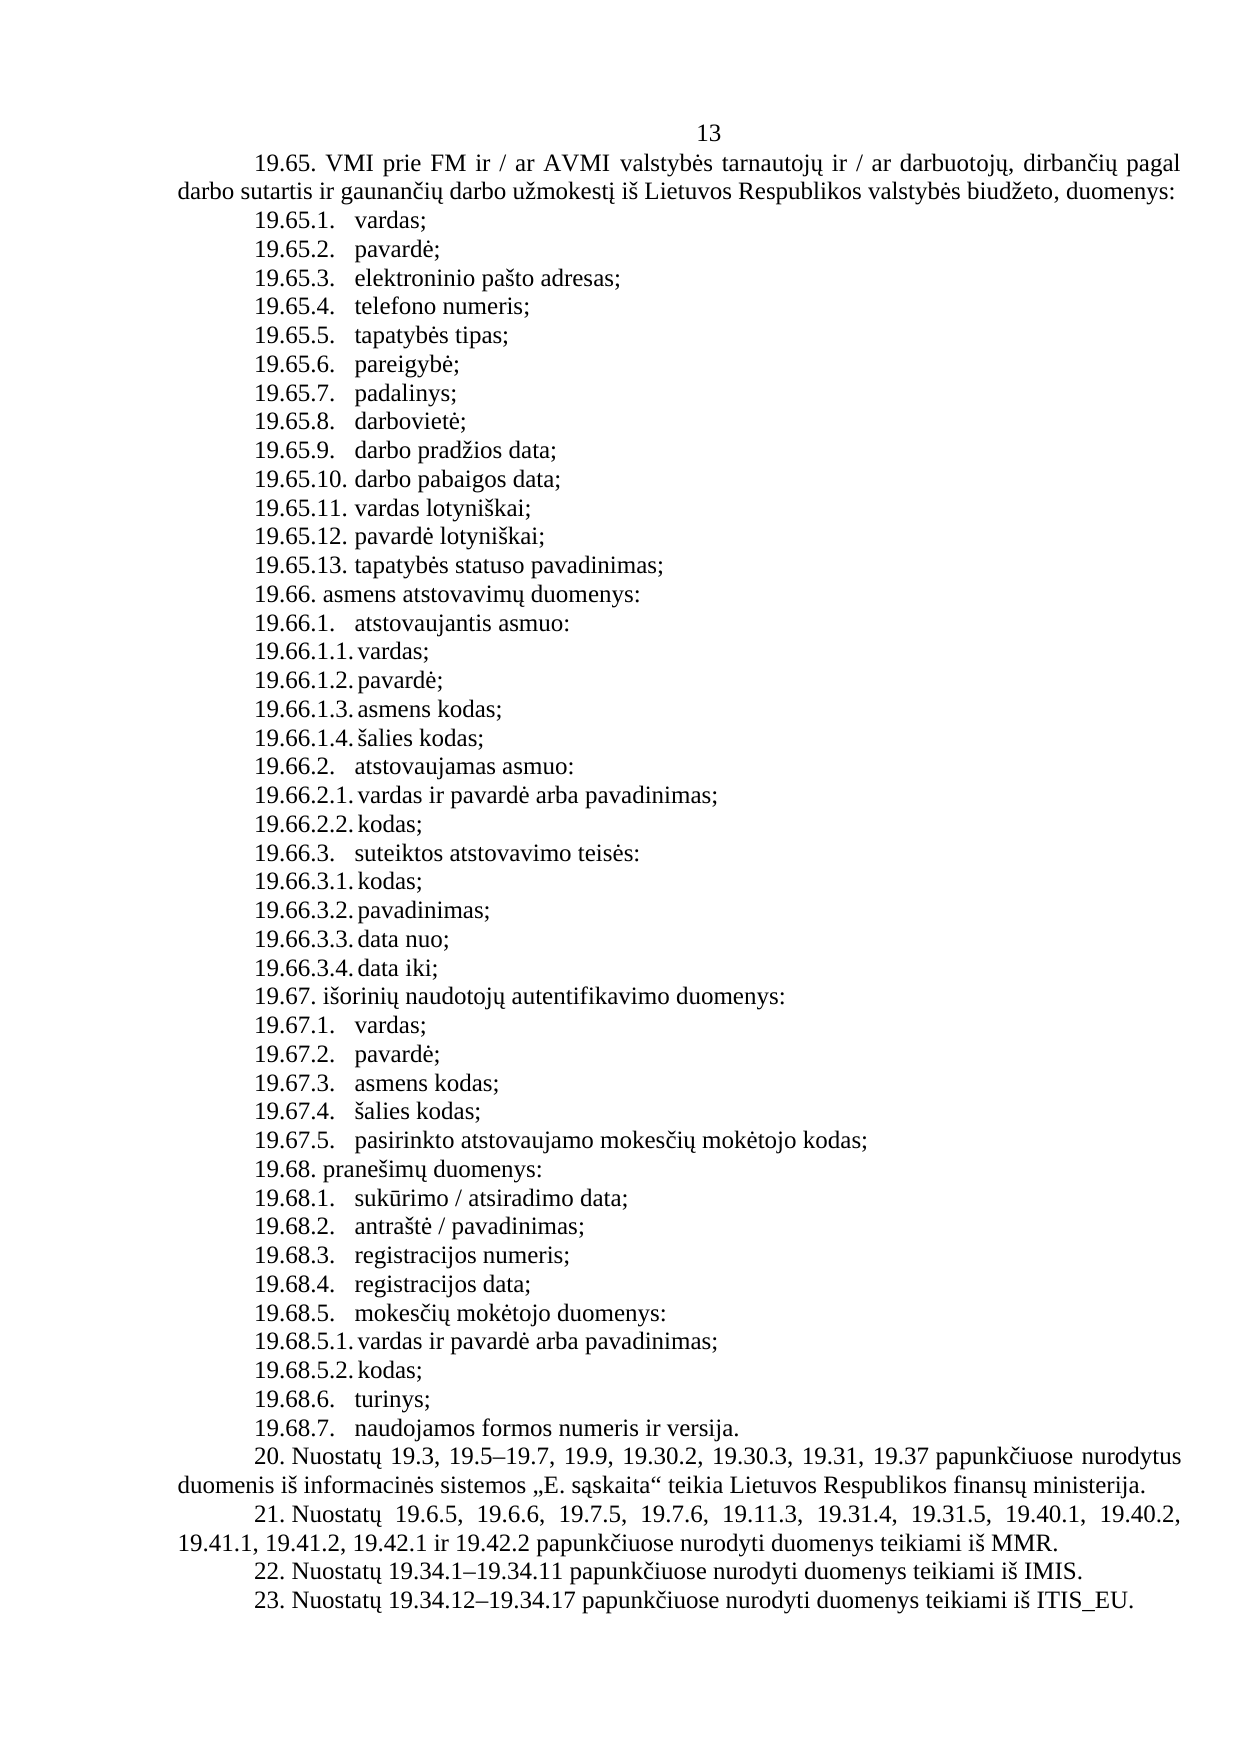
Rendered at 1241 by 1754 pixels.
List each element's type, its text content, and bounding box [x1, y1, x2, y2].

text 19.65.11. vardas lotyniškai; [177, 493, 1181, 521]
text 19.66.2.1. vardas ir pavardė arba pavadinimas; [254, 780, 1181, 809]
text 19.67.4. šalies kodas; [177, 1096, 1181, 1125]
text 19.67. išorinių naudotojų autentifikavimo duomenys: [177, 981, 1181, 1010]
text 19.66. asmens atstovavimų duomenys: [177, 579, 1181, 608]
text 19.68.5.2. kodas; [254, 1355, 1181, 1384]
text 19.65.4. telefono numeris; [177, 291, 1181, 320]
text 19.66.2. atstovaujamas asmuo: [177, 751, 1181, 780]
text 19.65. VMI prie FM ir / ar AVMI valstybės tarnautojų ir / ar darbuotojų, dirbančių pagal darbo sutartis ir gaunančių darbo užmokestį iš Lietuvos Respublikos valstybės biudžeto, duomenys: [177, 148, 1181, 205]
text 19.66.3. suteiktos atstovavimo teisės: [177, 838, 1181, 866]
text 19.65.7. padalinys; [177, 378, 1181, 406]
text 19.65.3. elektroninio pašto adresas; [177, 263, 1181, 291]
text 19.65.12. pavardė lotyniškai; [177, 521, 1181, 550]
text 19.65.5. tapatybės tipas; [177, 320, 1181, 349]
text 19.65.13. tapatybės statuso pavadinimas; [177, 550, 1181, 579]
text 19.68. pranešimų duomenys: [177, 1154, 1181, 1183]
text 19.68.1. sukūrimo / atsiradimo data; [177, 1183, 1181, 1211]
text 19.66.3.2. pavadinimas; [254, 895, 1181, 924]
text 19.67.5. pasirinkto atstovaujamo mokesčių mokėtojo kodas; [177, 1125, 1181, 1154]
text 19.65.9. darbo pradžios data; [177, 435, 1181, 464]
text 22. Nuostatų 19.34.1–19.34.11 papunkčiuose nurodyti duomenys teikiami iš IMIS. [177, 1556, 1181, 1585]
text 19.68.7. naudojamos formos numeris ir versija. [177, 1413, 1181, 1441]
text 19.65.6. pareigybė; [177, 349, 1181, 378]
text 21. Nuostatų 19.6.5, 19.6.6, 19.7.5, 19.7.6, 19.11.3, 19.31.4, 19.31.5, 19.40.1, 19.40.2, 19.41.1, 19.41.2, 19.42.1 ir 19.42.2 papunkčiuose nurodyti duomenys teikiami iš MMR. [177, 1499, 1181, 1556]
text 19.68.5. mokesčių mokėtojo duomenys: [177, 1298, 1181, 1326]
text 19.68.4. registracijos data; [177, 1269, 1181, 1298]
text 19.68.5.1. vardas ir pavardė arba pavadinimas; [254, 1326, 1181, 1355]
text 19.68.3. registracijos numeris; [177, 1240, 1181, 1269]
text 19.66.1. atstovaujantis asmuo: [177, 608, 1181, 636]
text 19.66.1.2. pavardė; [254, 665, 1181, 694]
text 19.66.1.1. vardas; [254, 636, 1181, 665]
text 19.67.3. asmens kodas; [177, 1068, 1181, 1096]
text 19.67.1. vardas; [177, 1010, 1181, 1039]
text 19.66.3.1. kodas; [254, 866, 1181, 895]
text 19.67.2. pavardė; [177, 1039, 1181, 1068]
text 19.66.1.3. asmens kodas; [254, 694, 1181, 723]
text 19.66.3.4. data iki; [254, 953, 1181, 981]
text 23. Nuostatų 19.34.12–19.34.17 papunkčiuose nurodyti duomenys teikiami iš ITIS_EU. [177, 1585, 1181, 1614]
text 19.68.6. turinys; [177, 1384, 1181, 1413]
text 19.65.2. pavardė; [177, 234, 1181, 263]
text 19.65.10. darbo pabaigos data; [177, 464, 1181, 493]
text 19.65.8. darbovietė; [177, 406, 1181, 435]
text 19.65.1. vardas; [177, 205, 1181, 234]
text 19.66.1.4. šalies kodas; [254, 723, 1181, 751]
text 19.66.3.3. data nuo; [254, 924, 1181, 953]
text 20. Nuostatų 19.3, 19.5–19.7, 19.9, 19.30.2, 19.30.3, 19.31, 19.37 papunkčiuose nurodytus duomenis iš informacinės sistemos „E. sąskaita“ teikia Lietuvos Respublikos finansų ministerija. [177, 1441, 1181, 1499]
text 19.66.2.2. kodas; [254, 809, 1181, 838]
text 19.68.2. antraštė / pavadinimas; [177, 1211, 1181, 1240]
